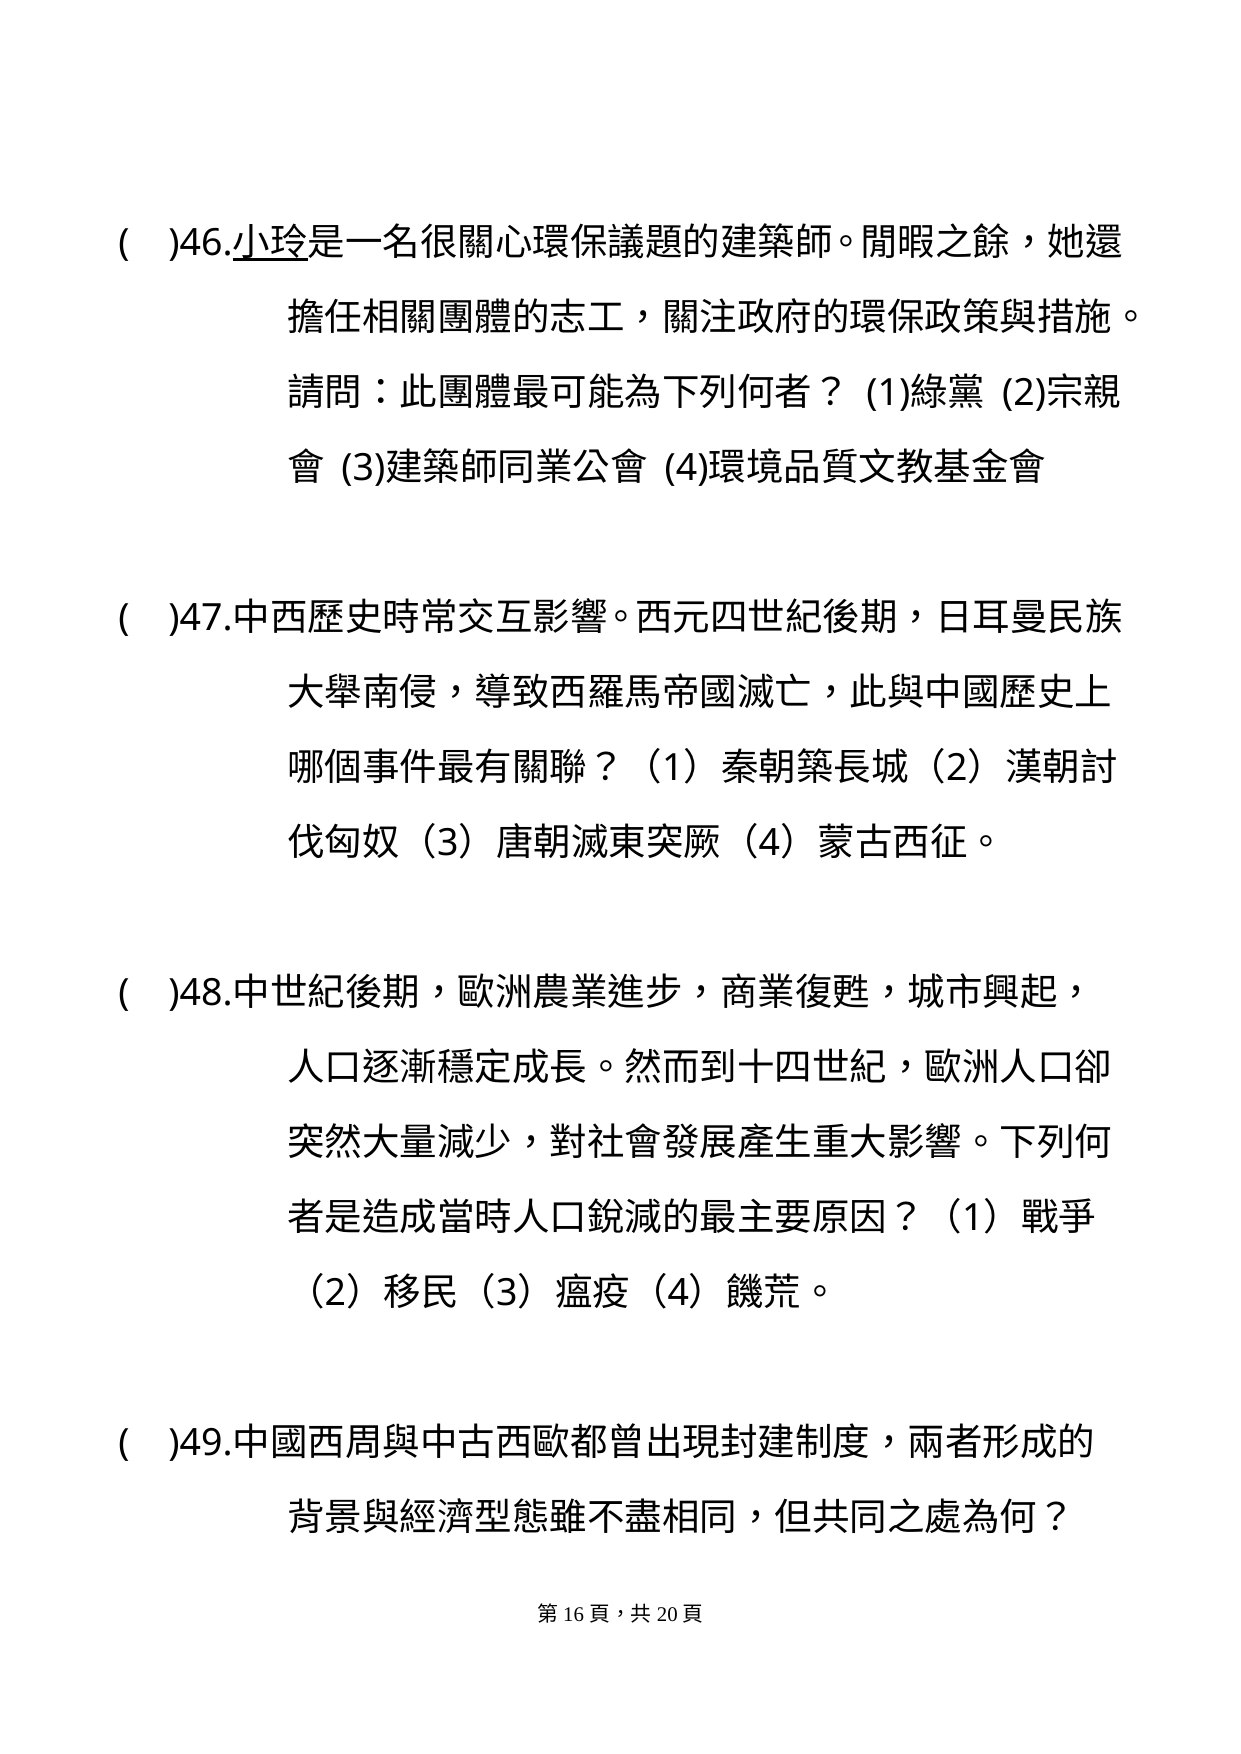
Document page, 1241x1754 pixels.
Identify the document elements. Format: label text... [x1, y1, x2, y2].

text ( )47.中西歷史時常交互影響。西元四世紀後期，日耳曼民族大舉南侵，導致西羅馬帝國滅亡，此與中國歷史上哪個事件最有關聯？（1）秦朝築長城（2）漢朝討伐匈奴（3）唐朝滅東突厥（4）蒙古西征。 [118, 576, 1122, 876]
text ( )49.中國西周與中古西歐都曾出現封建制度，兩者形成的背景與經濟型態雖不盡相同，但共同之處為何？ [118, 1401, 1122, 1551]
text ( )48.中世紀後期，歐洲農業進步，商業復甦，城市興起，人口逐漸穩定成長。然而到十四世紀，歐洲人口卻突然大量減少，對社會發展產生重大影響。下列何者是造成當時人口銳減的最主要原因？（1）戰爭 （2）移民（3）瘟疫（4）饑荒。 [118, 951, 1122, 1326]
text ( )46.小玲是一名很關心環保議題的建築師。閒暇之餘，她還擔任相關團體的志工，關注政府的環保政策與措施。請問：此團體最可能為下列何者？ (1)綠黨 (2)宗親會 (3)建築師同業公會 (4)環境品質文教基金會 [118, 201, 1122, 501]
